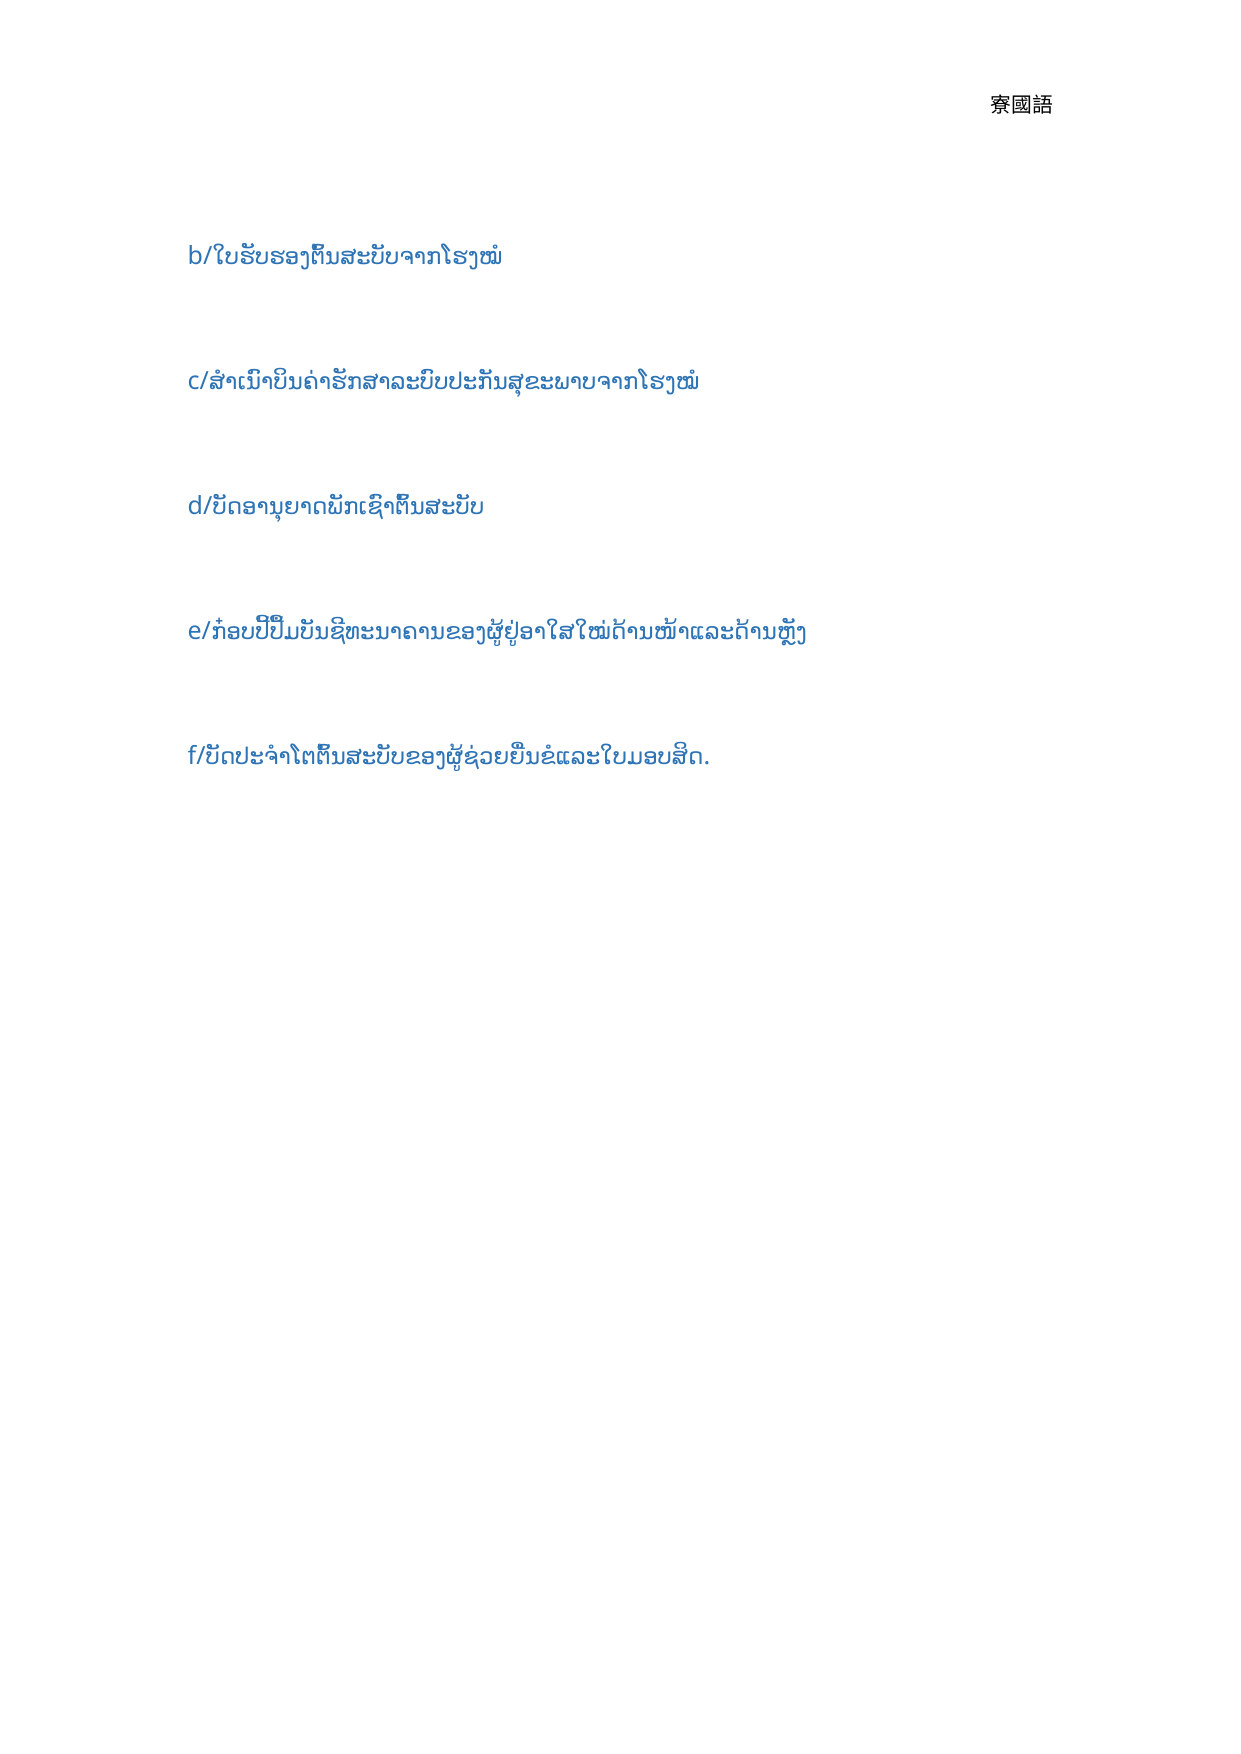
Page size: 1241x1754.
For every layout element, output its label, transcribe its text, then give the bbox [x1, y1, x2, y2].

text f/ບັດປະຈຳໂຕຕົ້ນສະບັບຂອງຜູ້ຊ່ວຍຍື່ນຂໍແລະໃບມອບສິດ. [187, 713, 1053, 775]
text d/ບັດອານຸຍາດພັກເຊົາຕົ້ນສະບັບ [187, 463, 1053, 525]
text b/ໃບຮັບຮອງຕົ້ນສະບັບຈາກໂຮງໝໍ [187, 213, 1053, 275]
text e/ກ໋ອບປີ້ປື້ມບັນຊີທະນາຄານຂອງຜູ້ຢູ່ອາໃສໃໝ່ດ້ານໜ້າແລະດ້ານຫຼັງ [187, 588, 1053, 650]
text c/ສຳເນົາບິນຄ່າຮັກສາລະບົບປະກັນສຸຂະພາບຈາກໂຮງໝໍ [187, 338, 1053, 400]
